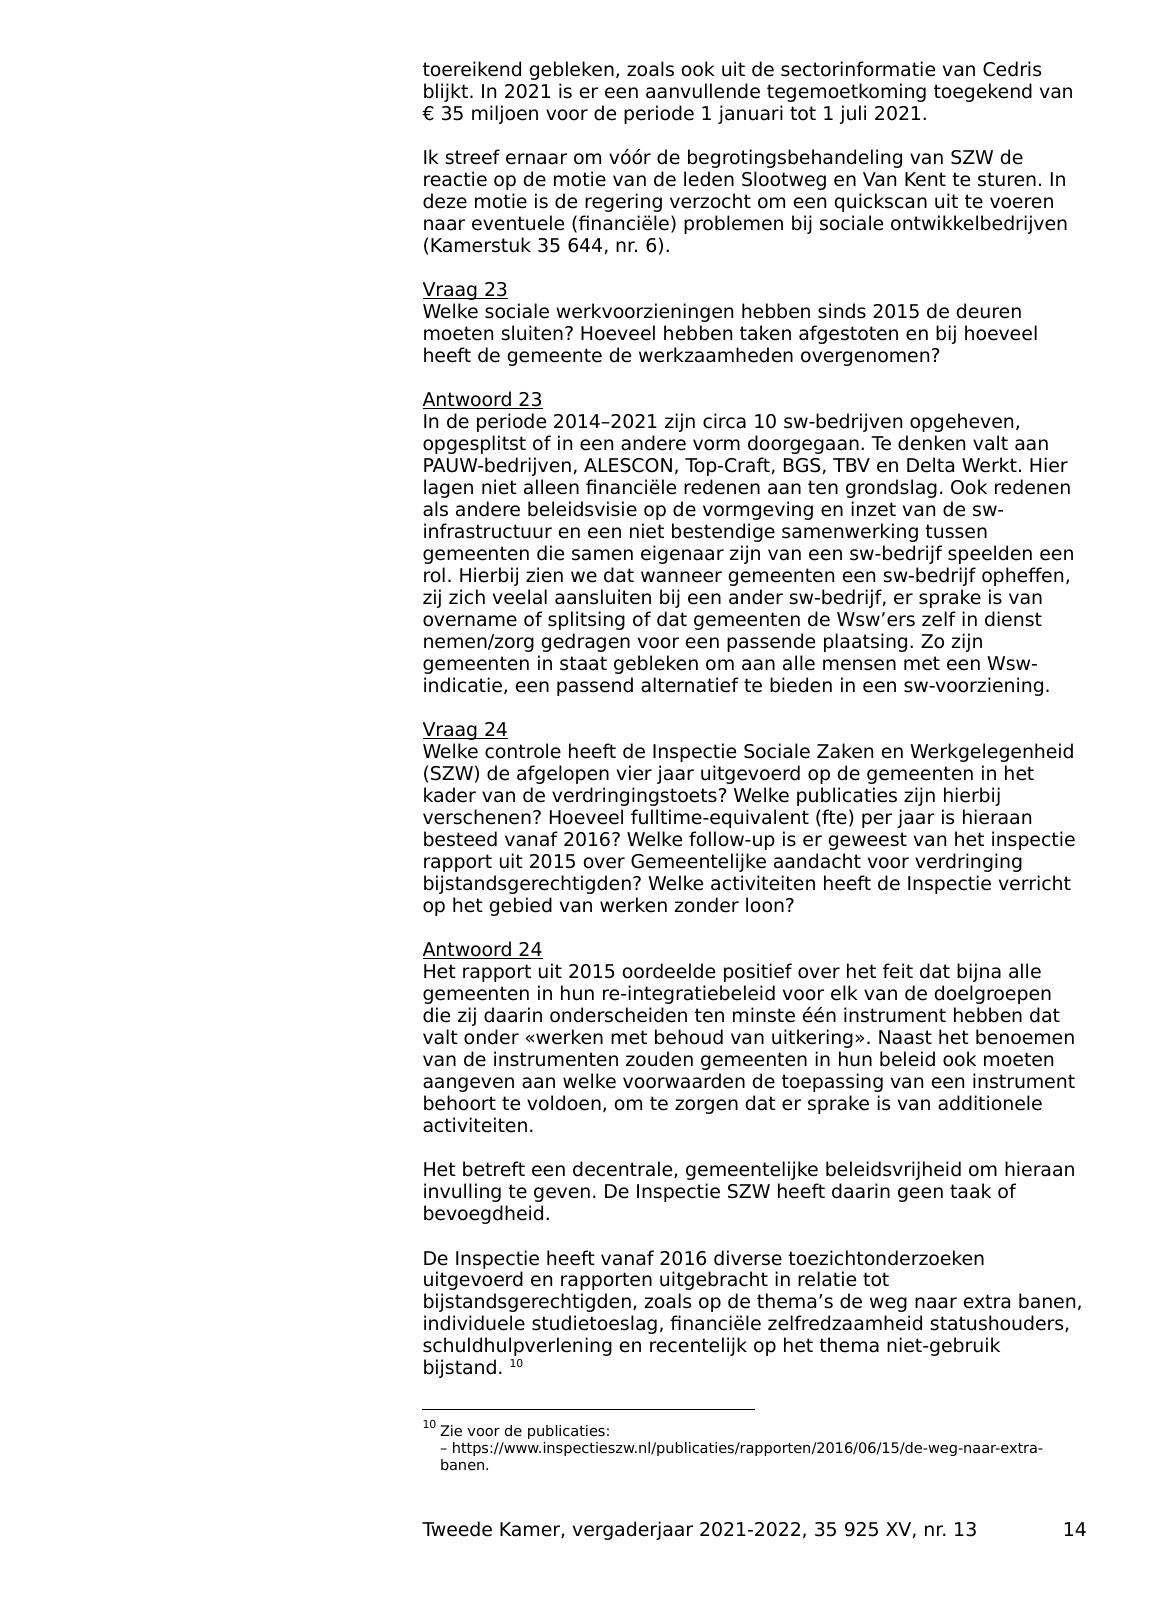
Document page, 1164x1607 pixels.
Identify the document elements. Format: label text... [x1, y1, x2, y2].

text Ik streef ernaar om vóór de begrotingsbehandeling van SZW de reactie op de motie van de leden Slootweg en Van Kent te sturen. In deze motie is de regering verzocht om een quickscan uit te voeren naar eventuele (financiële) problemen bij sociale ontwikkelbedrijven (Kamerstuk 35 644, nr. 6). [422, 147, 1087, 257]
subtitle Vraag 24 [422, 719, 1087, 741]
subtitle Antwoord 23 [422, 389, 1087, 411]
text Zie voor de publicaties: [422, 1418, 1087, 1441]
text De Inspectie heeft vanaf 2016 diverse toezichtonderzoeken uitgevoerd en rapporten uitgebracht in relatie tot bijstandsgerechtigden, zoals op de thema’s de weg naar extra banen, individuele studietoeslag, financiële zelfredzaamheid statushouders, schuldhulpverlening en recentelijk op het thema niet-gebruik bijstand. [422, 1247, 1087, 1379]
text Het betreft een decentrale, gemeentelijke beleidsvrijheid om hieraan invulling te geven. De Inspectie SZW heeft daarin geen taak of bevoegdheid. [422, 1159, 1087, 1225]
text In de periode 2014–2021 zijn circa 10 sw-bedrijven opgeheven, opgesplitst of in een andere vorm doorgegaan. Te denken valt aan PAUW-bedrijven, ALESCON, Top-Craft, BGS, TBV en Delta Werkt. Hier lagen niet alleen financiële redenen aan ten grondslag. Ook redenen als andere beleidsvisie op de vormgeving en inzet van de sw-infrastructuur en een niet bestendige samenwerking tussen gemeenten die samen eigenaar zijn van een sw-bedrijf speelden een rol. Hierbij zien we dat wanneer gemeenten een sw-bedrijf opheffen, zij zich veelal aansluiten bij een ander sw-bedrijf, er sprake is van overname of splitsing of dat gemeenten de Wsw’ers zelf in dienst nemen/zorg gedragen voor een passende plaatsing. Zo zijn gemeenten in staat gebleken om aan alle mensen met een Wsw-indicatie, een passend alternatief te bieden in een sw-voorziening. [422, 411, 1087, 697]
text – https://www.inspectieszw.nl/publicaties/rapporten/2016/06/15/de-weg-naar-extra-banen. [440, 1441, 1087, 1474]
text Het rapport uit 2015 oordeelde positief over het feit dat bijna alle gemeenten in hun re-integratiebeleid voor elk van de doelgroepen die zij daarin onderscheiden ten minste één instrument hebben dat valt onder «werken met behoud van uitkering». Naast het benoemen van de instrumenten zouden gemeenten in hun beleid ook moeten aangeven aan welke voorwaarden de toepassing van een instrument behoort te voldoen, om te zorgen dat er sprake is van additionele activiteiten. [422, 961, 1087, 1137]
text Welke sociale werkvoorzieningen hebben sinds 2015 de deuren moeten sluiten? Hoeveel hebben taken afgestoten en bij hoeveel heeft de gemeente de werkzaamheden overgenomen? [422, 301, 1087, 367]
text toereikend gebleken, zoals ook uit de sectorinformatie van Cedris blijkt. In 2021 is er een aanvullende tegemoetkoming toegekend van € 35 miljoen voor de periode 1 januari tot 1 juli 2021. [422, 59, 1087, 125]
text Welke controle heeft de Inspectie Sociale Zaken en Werkgelegenheid (SZW) de afgelopen vier jaar uitgevoerd op de gemeenten in het kader van de verdringingstoets? Welke publicaties zijn hierbij verschenen? Hoeveel fulltime-equivalent (fte) per jaar is hieraan besteed vanaf 2016? Welke follow-up is er geweest van het inspectie rapport uit 2015 over Gemeentelijke aandacht voor verdringing bijstandsgerechtigden? Welke activiteiten heeft de Inspectie verricht op het gebied van werken zonder loon? [422, 741, 1087, 917]
subtitle Antwoord 24 [422, 939, 1087, 961]
subtitle Vraag 23 [422, 279, 1087, 301]
